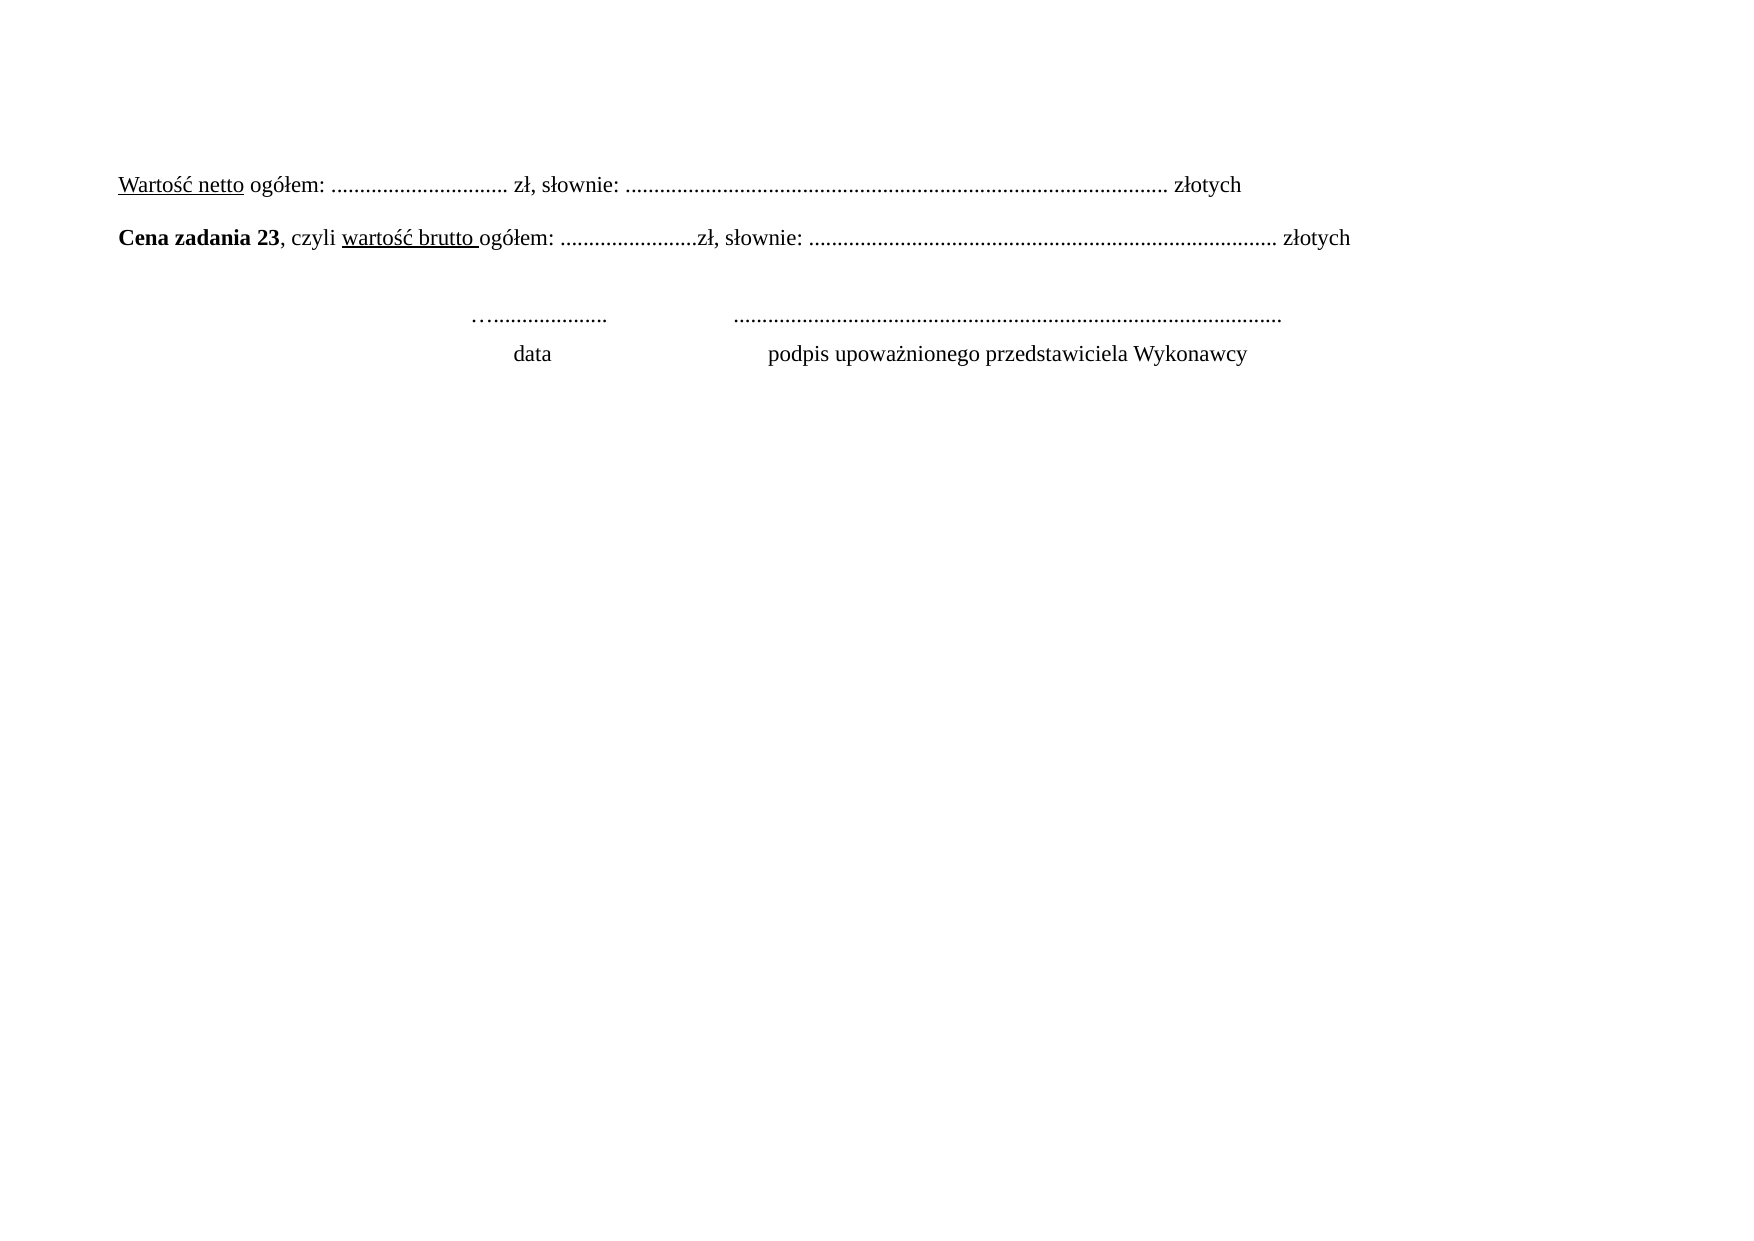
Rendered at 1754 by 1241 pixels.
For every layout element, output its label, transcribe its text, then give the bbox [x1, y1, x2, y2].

text Cena zadania 23, czyli wartość brutto ogółem: ........................zł, słownie: .................................................................................. złotych [118, 223, 1636, 250]
text data podpis upoważnionego przedstawiciela Wykonawcy [118, 340, 1636, 366]
text ….................... ................................................................................................ [118, 301, 1636, 328]
text Wartość netto ogółem: ............................... zł, słownie: ............................................................................................... złotych [118, 171, 1636, 197]
